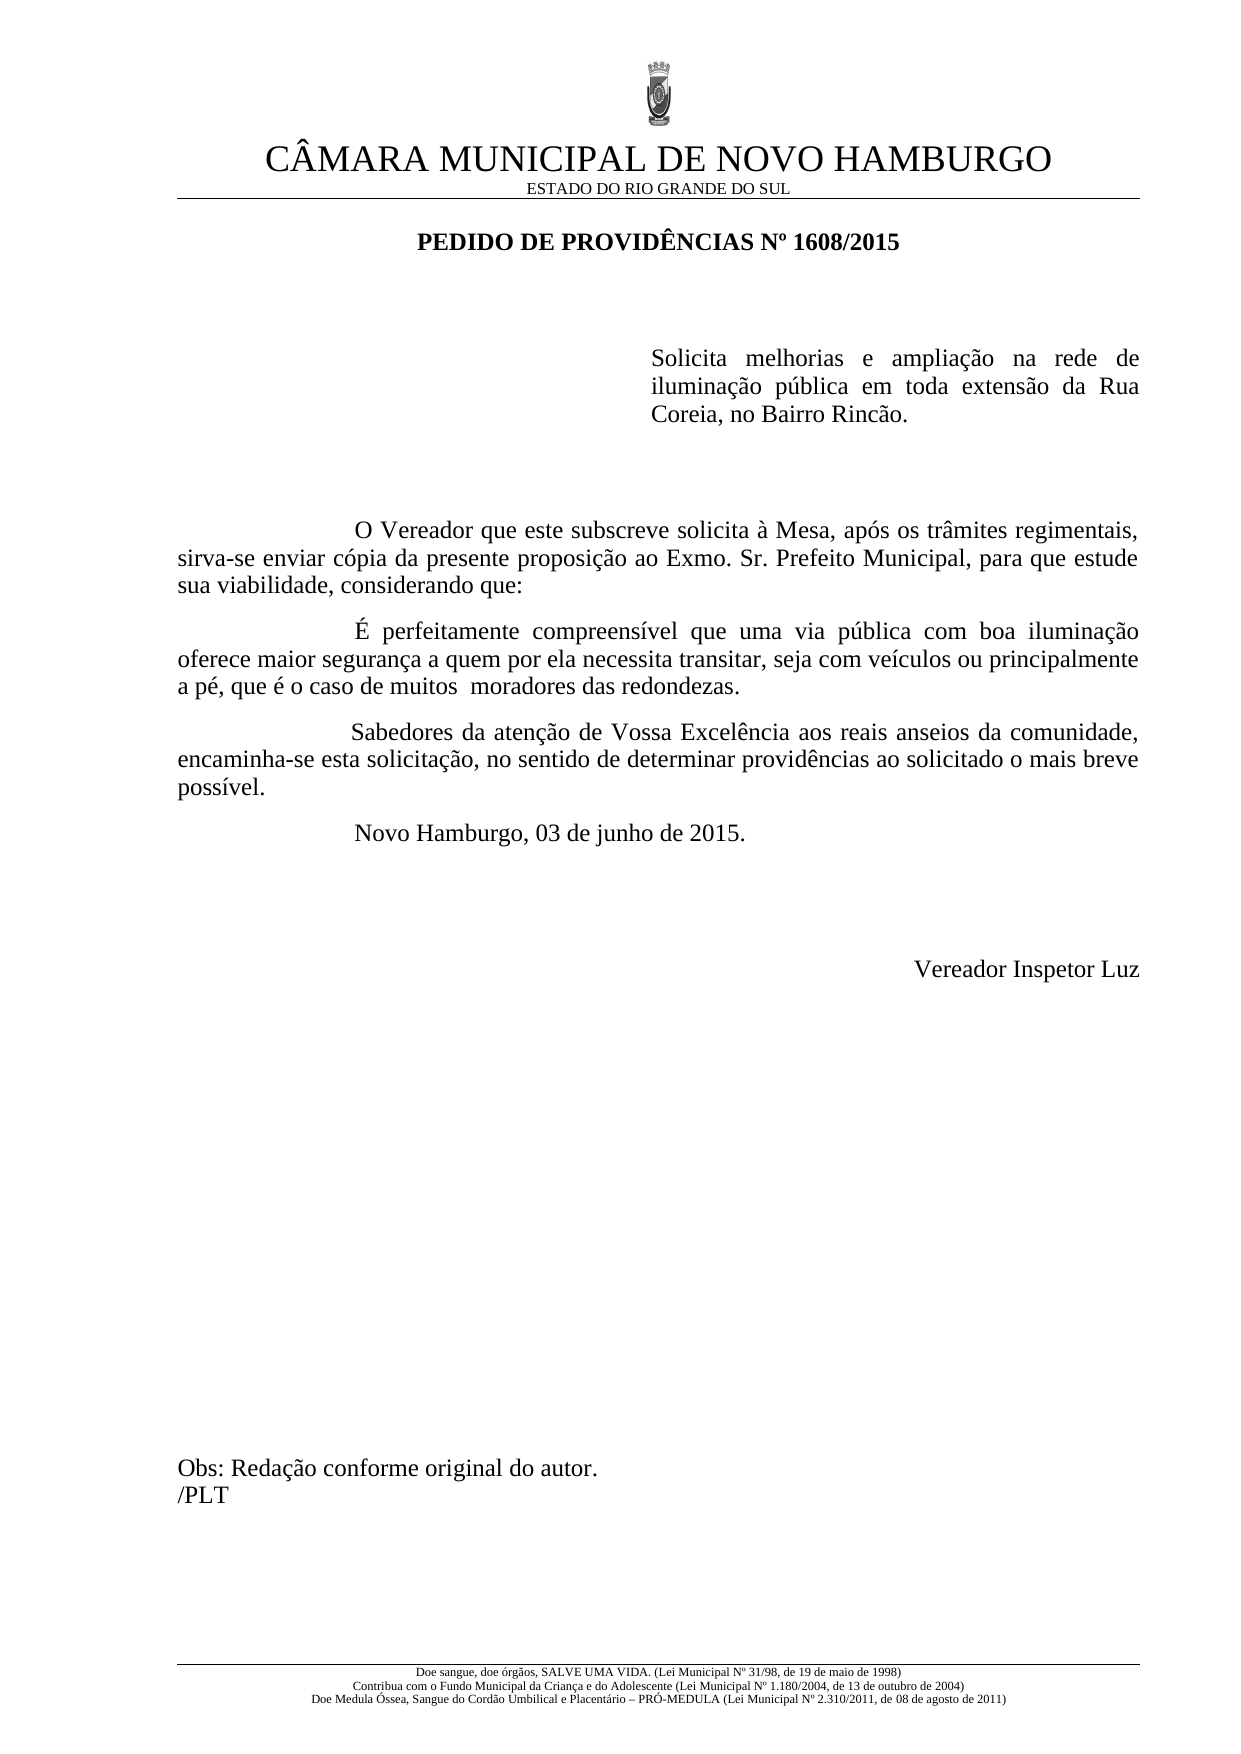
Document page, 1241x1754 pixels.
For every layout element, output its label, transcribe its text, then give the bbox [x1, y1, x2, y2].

text PEDIDO DE PROVIDÊNCIAS Nº 1608/2015 [177, 228, 1140, 256]
text Sabedores da atenção de Vossa Excelência aos reais anseios da comunidade, encaminha-se esta solicitação, no sentido de determinar providências ao solicitado o mais breve possível. [177, 718, 1140, 801]
text O Vereador que este subscreve solicita à Mesa, após os trâmites regimentais, sirva-se enviar cópia da presente proposição ao Exmo. Sr. Prefeito Municipal, para que estude sua viabilidade, considerando que: [177, 516, 1140, 599]
text /PLT [177, 1481, 1140, 1509]
text Novo Hamburgo, 03 de junho de 2015. [177, 819, 1140, 846]
text Obs: Redação conforme original do autor. [177, 1454, 1140, 1481]
text Vereador Inspetor Luz [177, 955, 1140, 983]
text Solicita melhorias e ampliação na rede de iluminação pública em toda extensão da Rua Coreia, no Bairro Rincão. [651, 344, 1140, 428]
text É perfeitamente compreensível que uma via pública com boa iluminação oferece maior segurança a quem por ela necessita transitar, seja com veículos ou principalmente a pé, que é o caso de muitos moradores das redondezas. [177, 617, 1140, 700]
